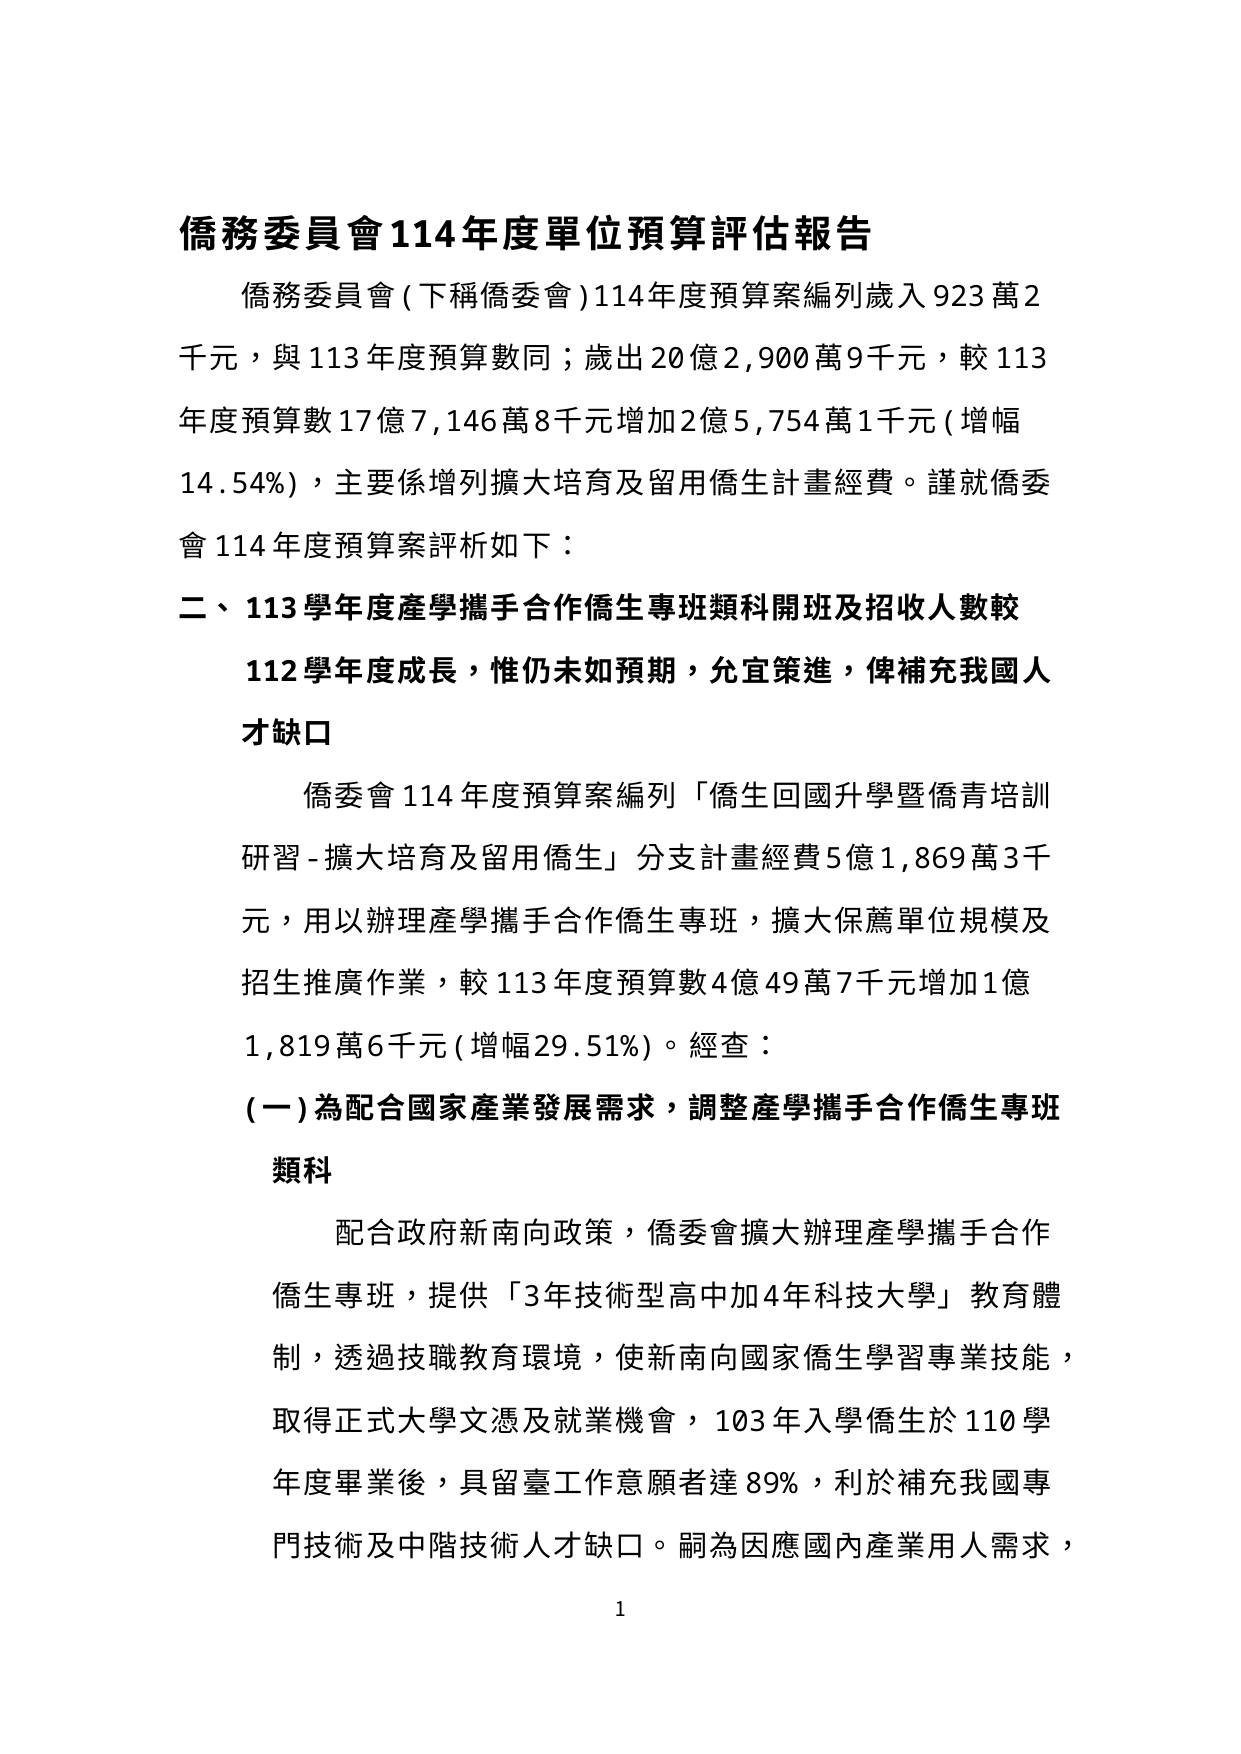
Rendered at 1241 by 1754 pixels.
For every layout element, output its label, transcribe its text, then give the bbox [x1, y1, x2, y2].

text 僑務委員會114年度單位預算評估報告 [177, 189, 1063, 252]
text 配合政府新南向政策，僑委會擴大辦理產學攜手合作僑生專班，提供「3年技術型高中加4年科技大學」教育體制，透過技職教育環境，使新南向國家僑生學習專業技能，取得正式大學文憑及就業機會，103年入學僑生於110學年度畢業後，具留臺工作意願者達89%，利於補充我國專門技術及中階技術人才缺口。嗣為因應國內產業用人需求，該會於110年8月邀集已承辦及有意開辦學校，召開產學攜手合作僑生專班開班轉型會議，鼓勵學校開設產業缺工類科，提出各項優惠措施，自111學年度起協助學校調整開辦類科方向，鼓勵技高端學校開設製造業、營造業、機構看護(長照）、電子商務及農業五大類科，並於113年度增加服務類科。 [266, 1189, 1063, 1564]
text 二、113學年度產學攜手合作僑生專班類科開班及招收人數較112學年度成長，惟仍未如預期，允宜策進，俾補充我國人才缺口 [177, 564, 1063, 752]
text (一)為配合國家產業發展需求，調整產學攜手合作僑生專班類科 [236, 1064, 1063, 1189]
text 僑委會114年度預算案編列「僑生回國升學暨僑青培訓研習-擴大培育及留用僑生」分支計畫經費5億1,869萬3千元，用以辦理產學攜手合作僑生專班，擴大保薦單位規模及招生推廣作業，較113年度預算數4億49萬7千元增加1億1,819萬6千元(增幅29.51%)。經查： [236, 752, 1063, 1064]
text 僑務委員會(下稱僑委會)114年度預算案編列歲入923萬2千元，與113年度預算數同；歲出20億2,900萬9千元，較113年度預算數17億7,146萬8千元增加2億5,754萬1千元(增幅14.54%)，主要係增列擴大培育及留用僑生計畫經費。謹就僑委會114年度預算案評析如下： [177, 252, 1063, 564]
